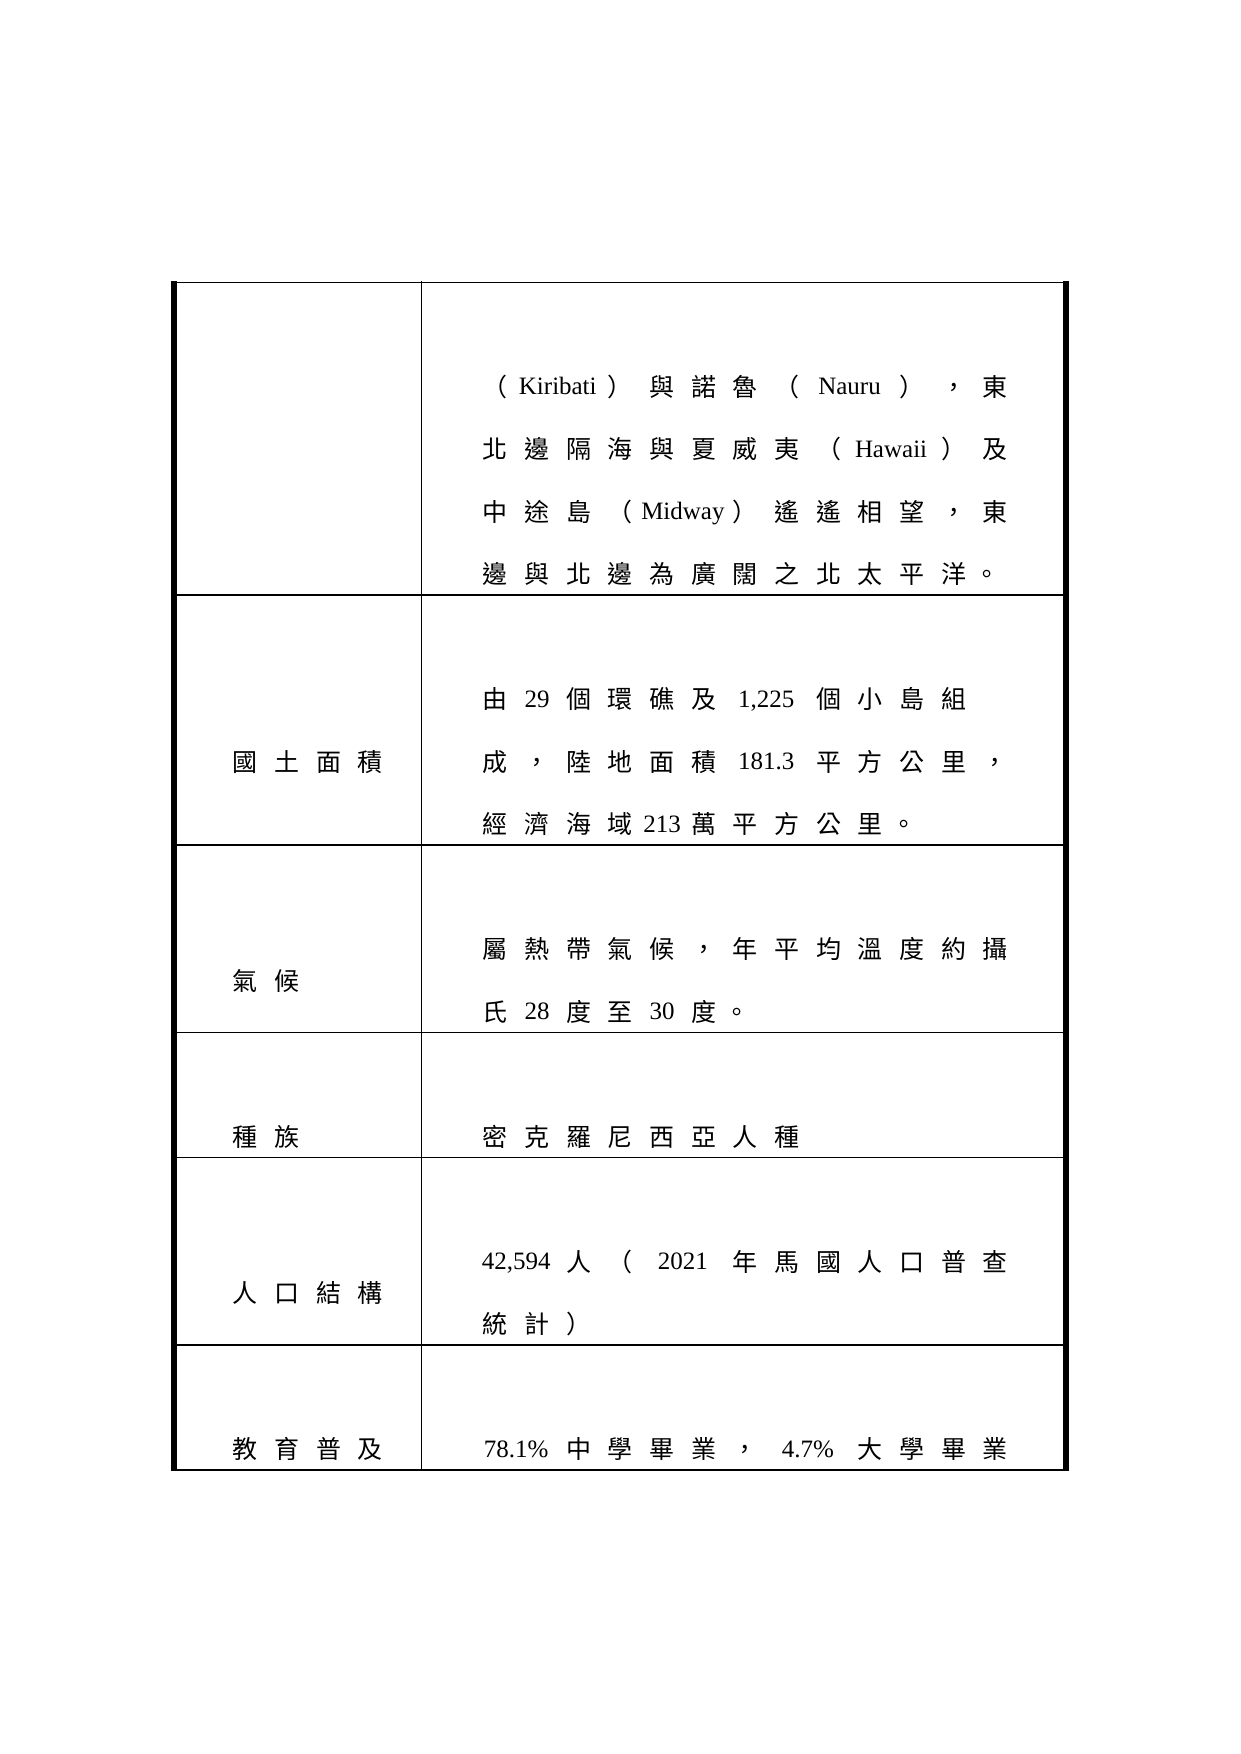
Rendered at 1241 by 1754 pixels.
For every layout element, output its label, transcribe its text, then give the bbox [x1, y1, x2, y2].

table_cell 氣候 [177, 846, 421, 1031]
table_cell [177, 283, 421, 594]
table_cell 78.1%中學畢業，4.7%大學畢業 [422, 1346, 1063, 1469]
table_cell （Kiribati）與諾魯（Nauru），東北邊隔海與夏威夷（Hawaii）及中途島（Midway）遙遙相望，東邊與北邊為廣闊之北太平洋。 [422, 283, 1063, 594]
table_cell 國土面積 [177, 596, 421, 844]
table_cell 種族 [177, 1033, 421, 1156]
table_cell 密克羅尼西亞人種 [422, 1033, 1063, 1156]
table_cell 屬熱帶氣候，年平均溫度約攝氏28度至30度。 [422, 846, 1063, 1031]
table_cell 教育普及 [177, 1346, 421, 1469]
table_cell 人口結構 [177, 1158, 421, 1344]
table_cell 42,594人（2021年馬國人口普查統計） [422, 1158, 1063, 1344]
table_cell 由29個環礁及1,225個小島組成，陸地面積181.3平方公里，經濟海域213萬平方公里。 [422, 596, 1063, 844]
